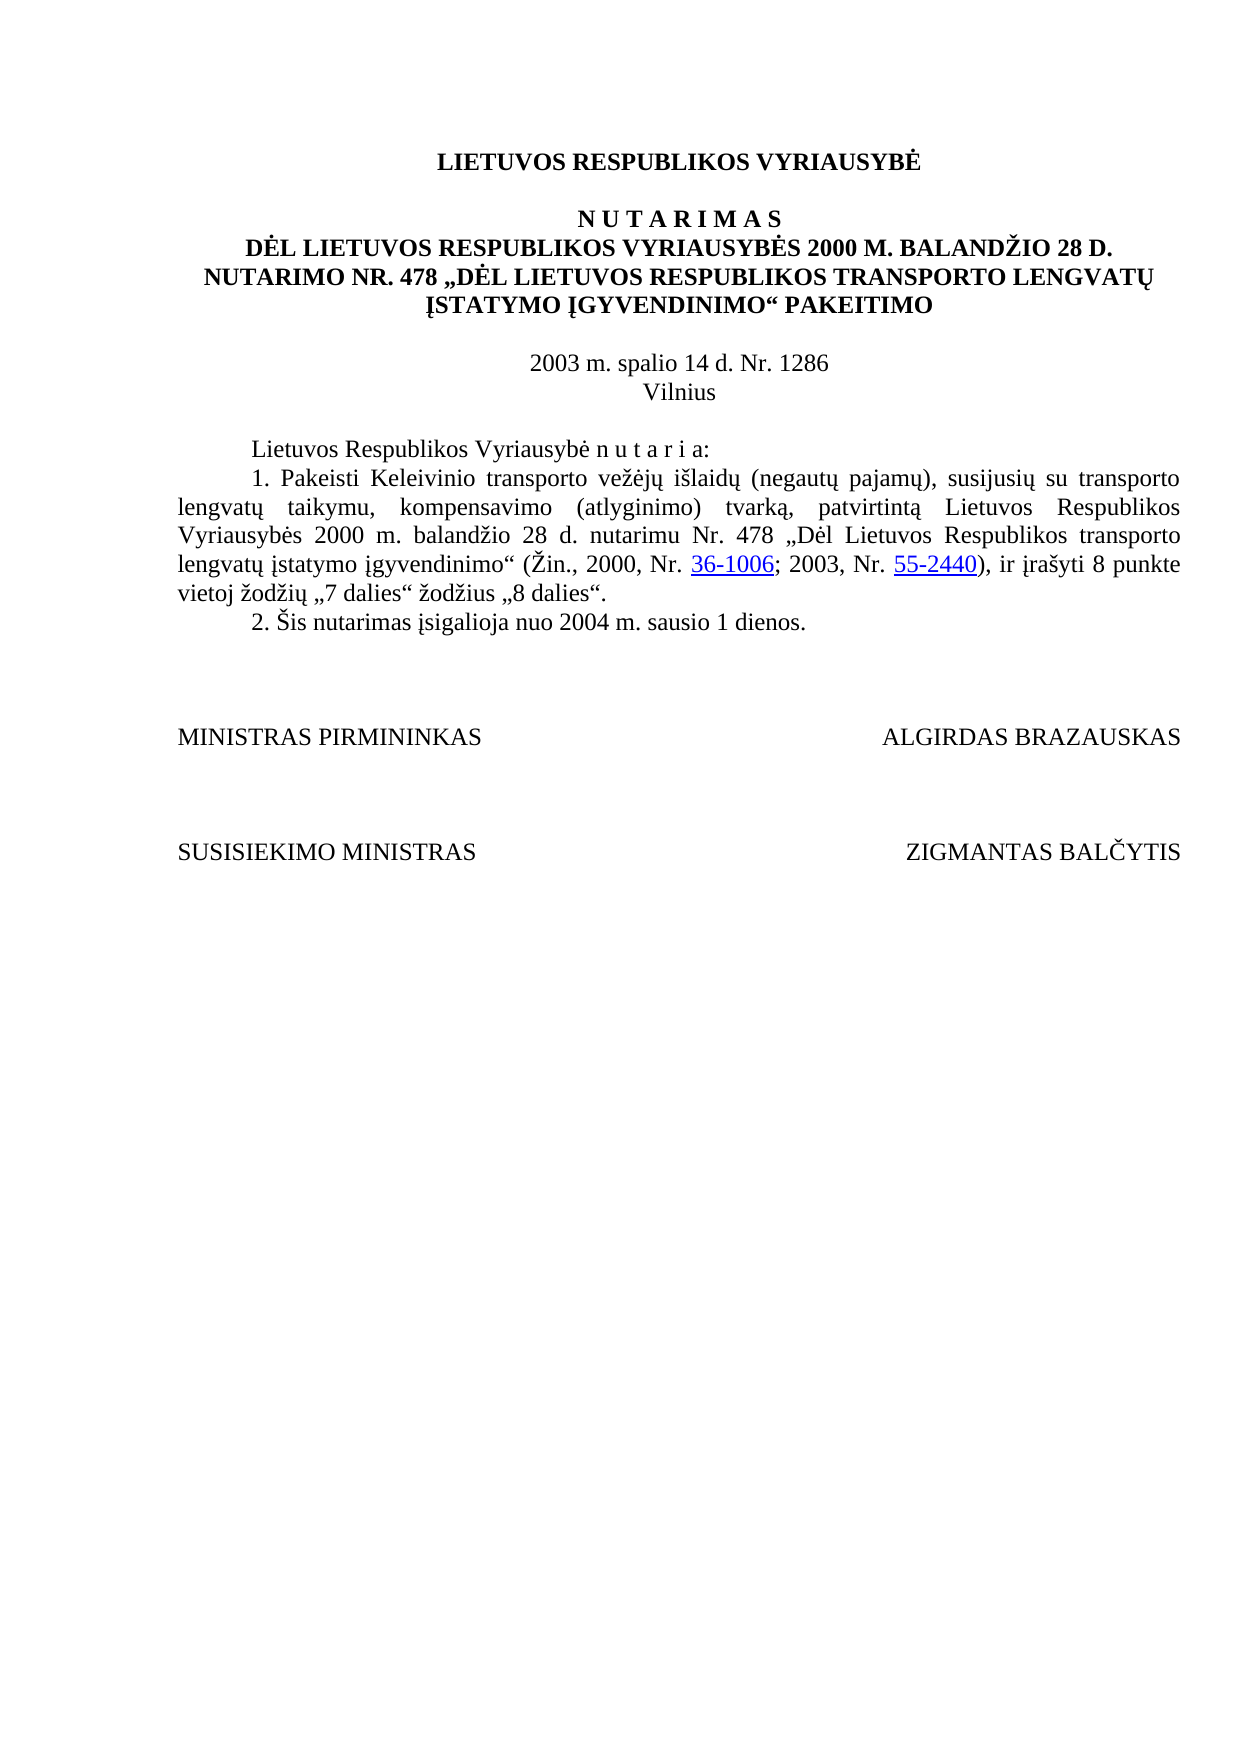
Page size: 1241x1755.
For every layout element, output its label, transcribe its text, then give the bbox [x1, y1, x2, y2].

text Vilnius [177, 377, 1181, 406]
text LIETUVOS RESPUBLIKOS VYRIAUSYBĖ [177, 147, 1181, 176]
text N U T A R I M A S [177, 204, 1181, 233]
text DĖL LIETUVOS RESPUBLIKOS VYRIAUSYBĖS 2000 M. BALANDŽIO 28 D. NUTARIMO NR. 478 „DĖL LIETUVOS RESPUBLIKOS TRANSPORTO LENGVATŲ ĮSTATYMO ĮGYVENDINIMO“ PAKEITIMO [177, 233, 1181, 319]
text Lietuvos Respublikos Vyriausybė nutaria: [177, 434, 1181, 463]
text SUSISIEKIMO MINISTRAS ZIGMANTAS BALČYTIS [177, 837, 1181, 866]
text MINISTRAS PIRMININKAS ALGIRDAS BRAZAUSKAS [177, 722, 1181, 751]
text 1. Pakeisti Keleivinio transporto vežėjų išlaidų (negautų pajamų), susijusių su transporto lengvatų taikymu, kompensavimo (atlyginimo) tvarką, patvirtintą Lietuvos Respublikos Vyriausybės 2000 m. balandžio 28 d. nutarimu Nr. 478 „Dėl Lietuvos Respublikos transporto lengvatų įstatymo įgyvendinimo“ (Žin., 2000, Nr. 36-1006; 2003, Nr. 55-2440), ir įrašyti 8 punkte vietoj žodžių „7 dalies“ žodžius „8 dalies“. [177, 463, 1181, 607]
text 2003 m. spalio 14 d. Nr. 1286 [177, 348, 1181, 377]
text 2. Šis nutarimas įsigalioja nuo 2004 m. sausio 1 dienos. [177, 607, 1181, 636]
